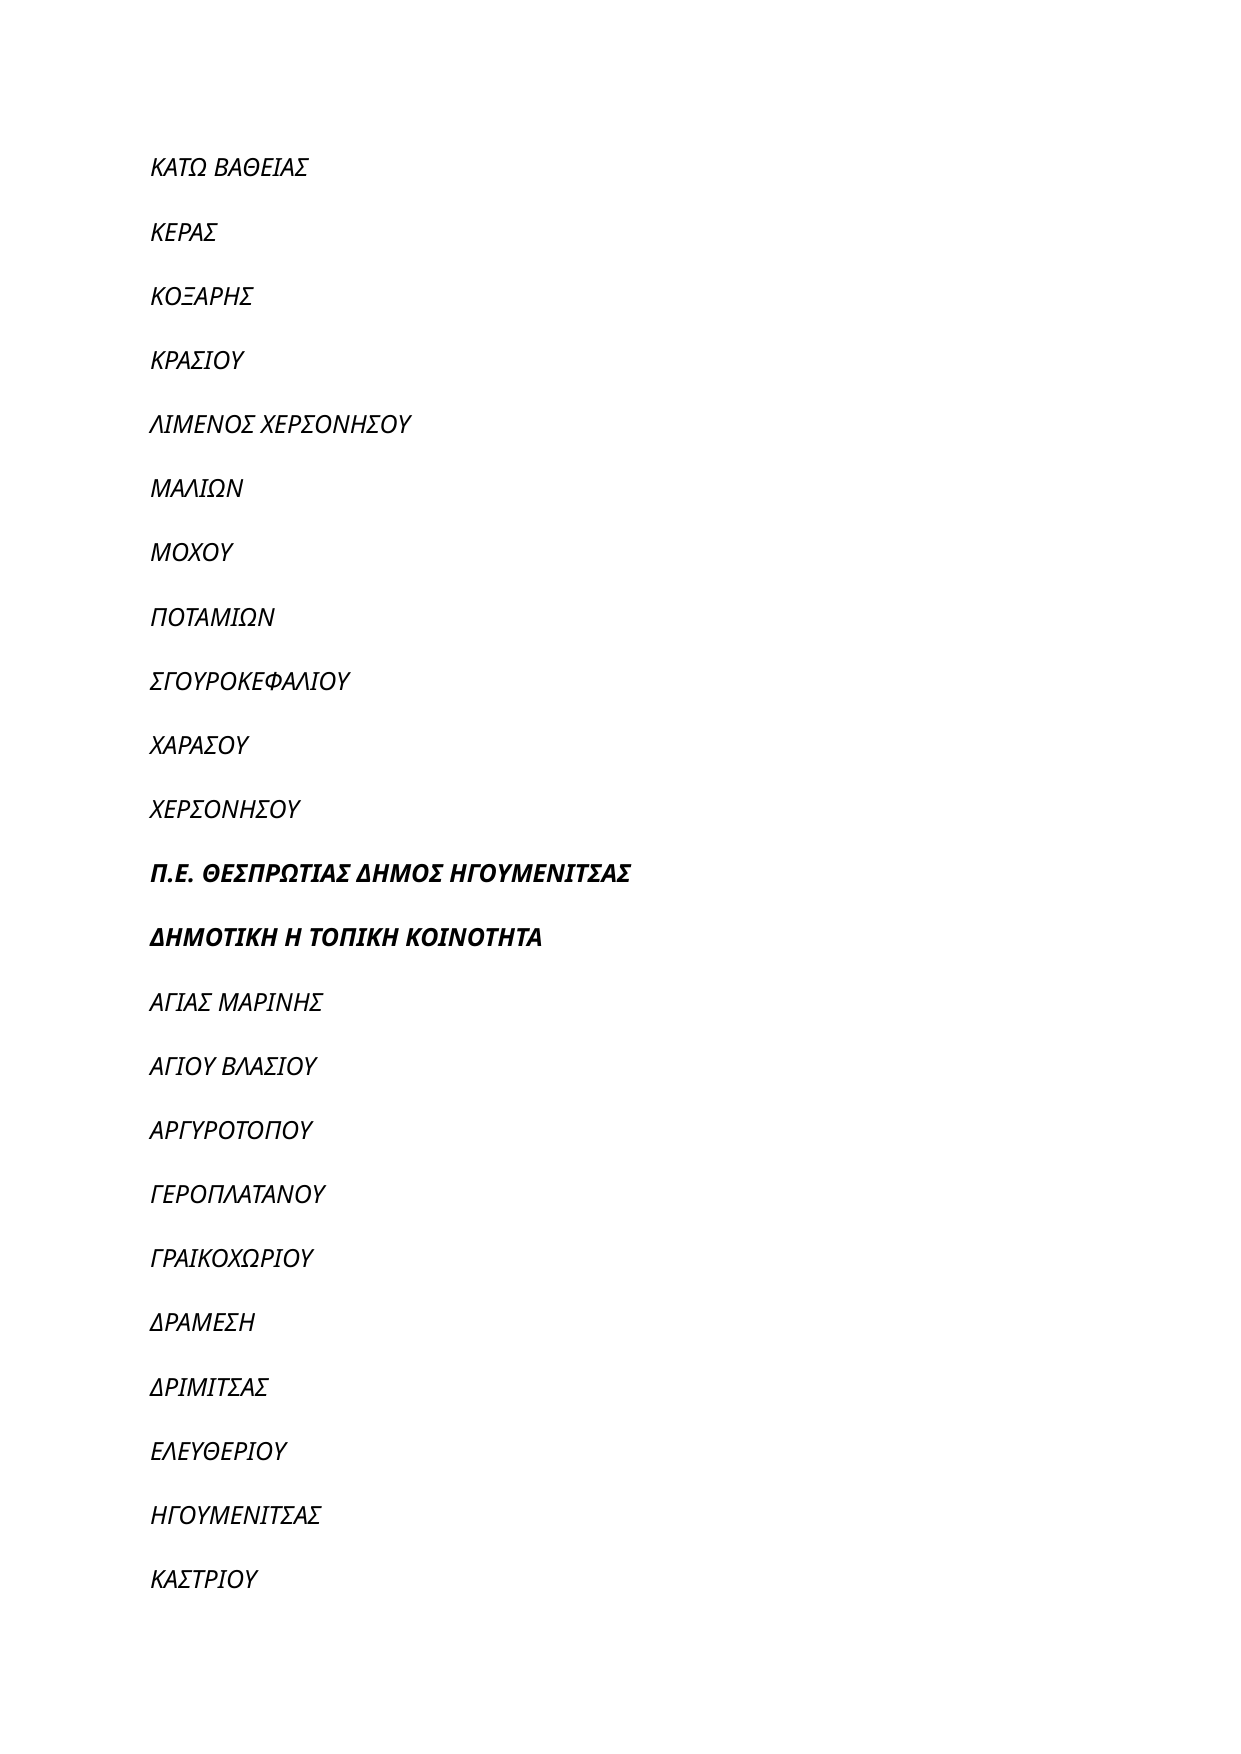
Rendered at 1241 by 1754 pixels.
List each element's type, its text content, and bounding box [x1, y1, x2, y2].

text ΚΑΣΤΡΙΟΥ [150, 1562, 1090, 1596]
text ΠΟΤΑΜΙΩΝ [150, 599, 1090, 633]
text ΗΓΟΥΜΕΝΙΤΣΑΣ [150, 1497, 1090, 1532]
text ΓΡΑΙΚΟΧΩΡΙΟΥ [150, 1241, 1090, 1275]
text ΚΡΑΣΙΟΥ [150, 342, 1090, 377]
text ΧΕΡΣΟΝΗΣΟΥ [150, 792, 1090, 826]
text ΑΡΓΥΡΟΤΟΠΟΥ [150, 1112, 1090, 1147]
text ΚΟΞΑΡΗΣ [150, 278, 1090, 312]
text ΚΕΡΑΣ [150, 214, 1090, 248]
text ΜΑΛΙΩΝ [150, 471, 1090, 505]
text ΛΙΜΕΝΟΣ ΧΕΡΣΟΝΗΣΟΥ [150, 407, 1090, 441]
text ΓΕΡΟΠΛΑΤΑΝΟΥ [150, 1177, 1090, 1211]
text ΧΑΡΑΣΟΥ [150, 727, 1090, 762]
text ΔΡΙΜΙΤΣΑΣ [150, 1369, 1090, 1403]
text ΕΛΕΥΘΕΡΙΟΥ [150, 1433, 1090, 1467]
text ΔΡΑΜΕΣΗ [150, 1305, 1090, 1339]
text ΑΓΙΑΣ ΜΑΡΙΝΗΣ [150, 984, 1090, 1018]
text Π.Ε. ΘΕΣΠΡΩΤΙΑΣ ΔΗΜΟΣ ΗΓΟΥΜΕΝΙΤΣΑΣ [150, 856, 1090, 890]
text ΔΗΜΟΤΙΚΗ Η ΤΟΠΙΚΗ ΚΟΙΝΟΤΗΤΑ [150, 920, 1090, 954]
text ΚΑΤΩ ΒΑΘΕΙΑΣ [150, 150, 1090, 184]
text ΣΓΟΥΡΟΚΕΦΑΛΙΟΥ [150, 663, 1090, 697]
text ΜΟΧΟΥ [150, 535, 1090, 569]
text ΑΓΙΟΥ ΒΛΑΣΙΟΥ [150, 1048, 1090, 1082]
